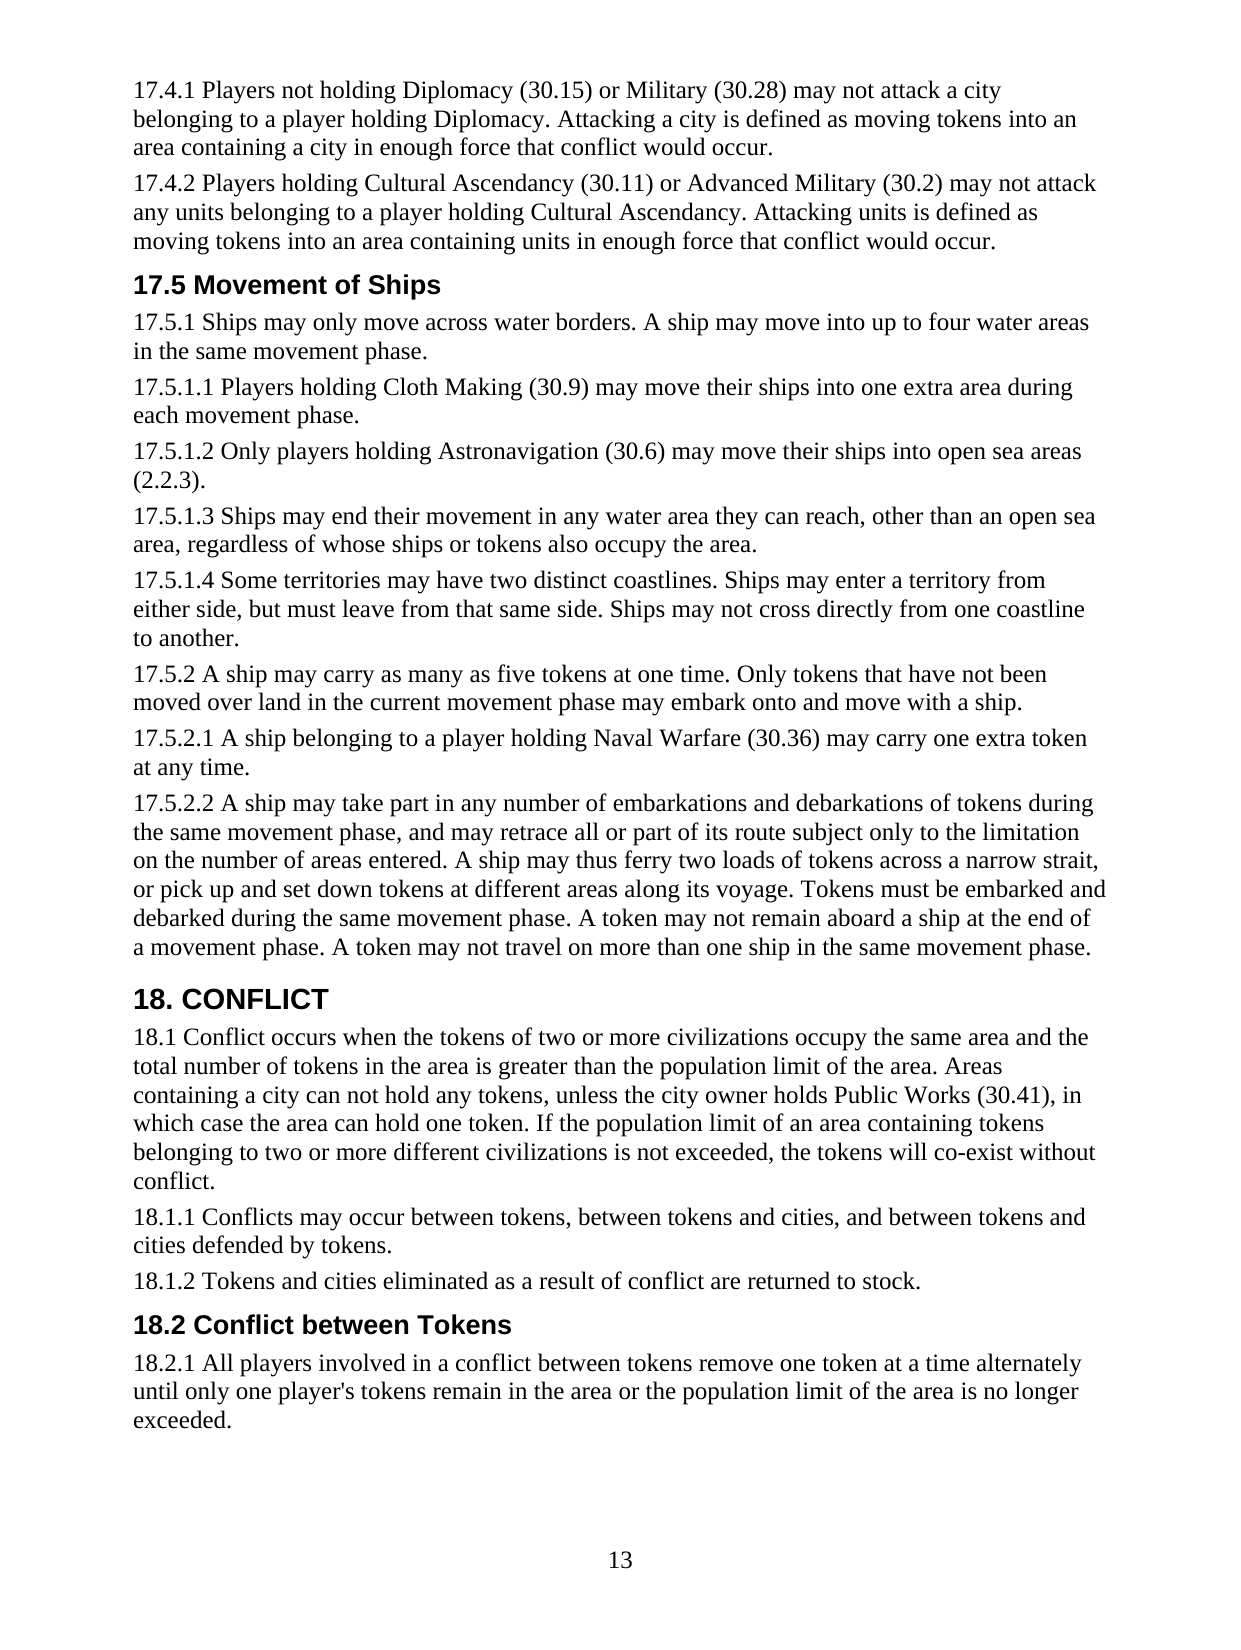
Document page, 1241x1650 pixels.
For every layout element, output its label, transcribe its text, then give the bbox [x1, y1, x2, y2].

text 17.4.1 Players not holding Diplomacy (30.15) or Military (30.28) may not attack a city belonging to a player holding Diplomacy. Attacking a city is defined as moving tokens into an area containing a city in enough force that conflict would occur. [133, 75, 1107, 161]
text 17.5.1 Ships may only move across water borders. A ship may move into up to four water areas in the same movement phase. [133, 307, 1107, 364]
text 18.1.1 Conflicts may occur between tokens, between tokens and cities, and between tokens and cities defended by tokens. [133, 1202, 1107, 1259]
text 18.1.2 Tokens and cities eliminated as a result of conflict are returned to stock. [133, 1266, 1107, 1295]
text 17.5.1.3 Ships may end their movement in any water area they can reach, other than an open sea area, regardless of whose ships or tokens also occupy the area. [133, 501, 1107, 558]
subtitle 18. Conflict [133, 982, 1107, 1015]
text 17.5.2 A ship may carry as many as five tokens at one time. Only tokens that have not been moved over land in the current movement phase may embark onto and move with a ship. [133, 659, 1107, 716]
subtitle 17.5 Movement of Ships [133, 269, 1107, 300]
text 18.1 Conflict occurs when the tokens of two or more civilizations occupy the same area and the total number of tokens in the area is greater than the population limit of the area. Areas containing a city can not hold any tokens, unless the city owner holds Public Works (30.41), in which case the area can hold one token. If the population limit of an area containing tokens belonging to two or more different civilizations is not exceeded, the tokens will co-exist without conflict. [133, 1022, 1107, 1195]
text 17.5.1.1 Players holding Cloth Making (30.9) may move their ships into one extra area during each movement phase. [133, 372, 1107, 429]
text 18.2.1 All players involved in a conflict between tokens remove one token at a time alternately until only one player's tokens remain in the area or the population limit of the area is no longer exceeded. [133, 1348, 1107, 1434]
text 17.5.1.4 Some territories may have two distinct coastlines. Ships may enter a territory from either side, but must leave from that same side. Ships may not cross directly from one coastline to another. [133, 565, 1107, 652]
text 17.5.2.1 A ship belonging to a player holding Naval Warfare (30.36) may carry one extra token at any time. [133, 723, 1107, 781]
text 17.4.2 Players holding Cultural Ascendancy (30.11) or Advanced Military (30.2) may not attack any units belonging to a player holding Cultural Ascendancy. Attacking units is defined as moving tokens into an area containing units in enough force that conflict would occur. [133, 168, 1107, 254]
subtitle 18.2 Conflict between Tokens [133, 1309, 1107, 1341]
text 17.5.1.2 Only players holding Astronavigation (30.6) may move their ships into open sea areas (2.2.3). [133, 436, 1107, 494]
text 17.5.2.2 A ship may take part in any number of embarkations and debarkations of tokens during the same movement phase, and may retrace all or part of its route subject only to the limitation on the number of areas entered. A ship may thus ferry two loads of tokens across a narrow strait, or pick up and set down tokens at different areas along its voyage. Tokens must be embarked and debarked during the same movement phase. A token may not remain aboard a ship at the end of a movement phase. A token may not travel on more than one ship in the same movement phase. [133, 788, 1107, 960]
